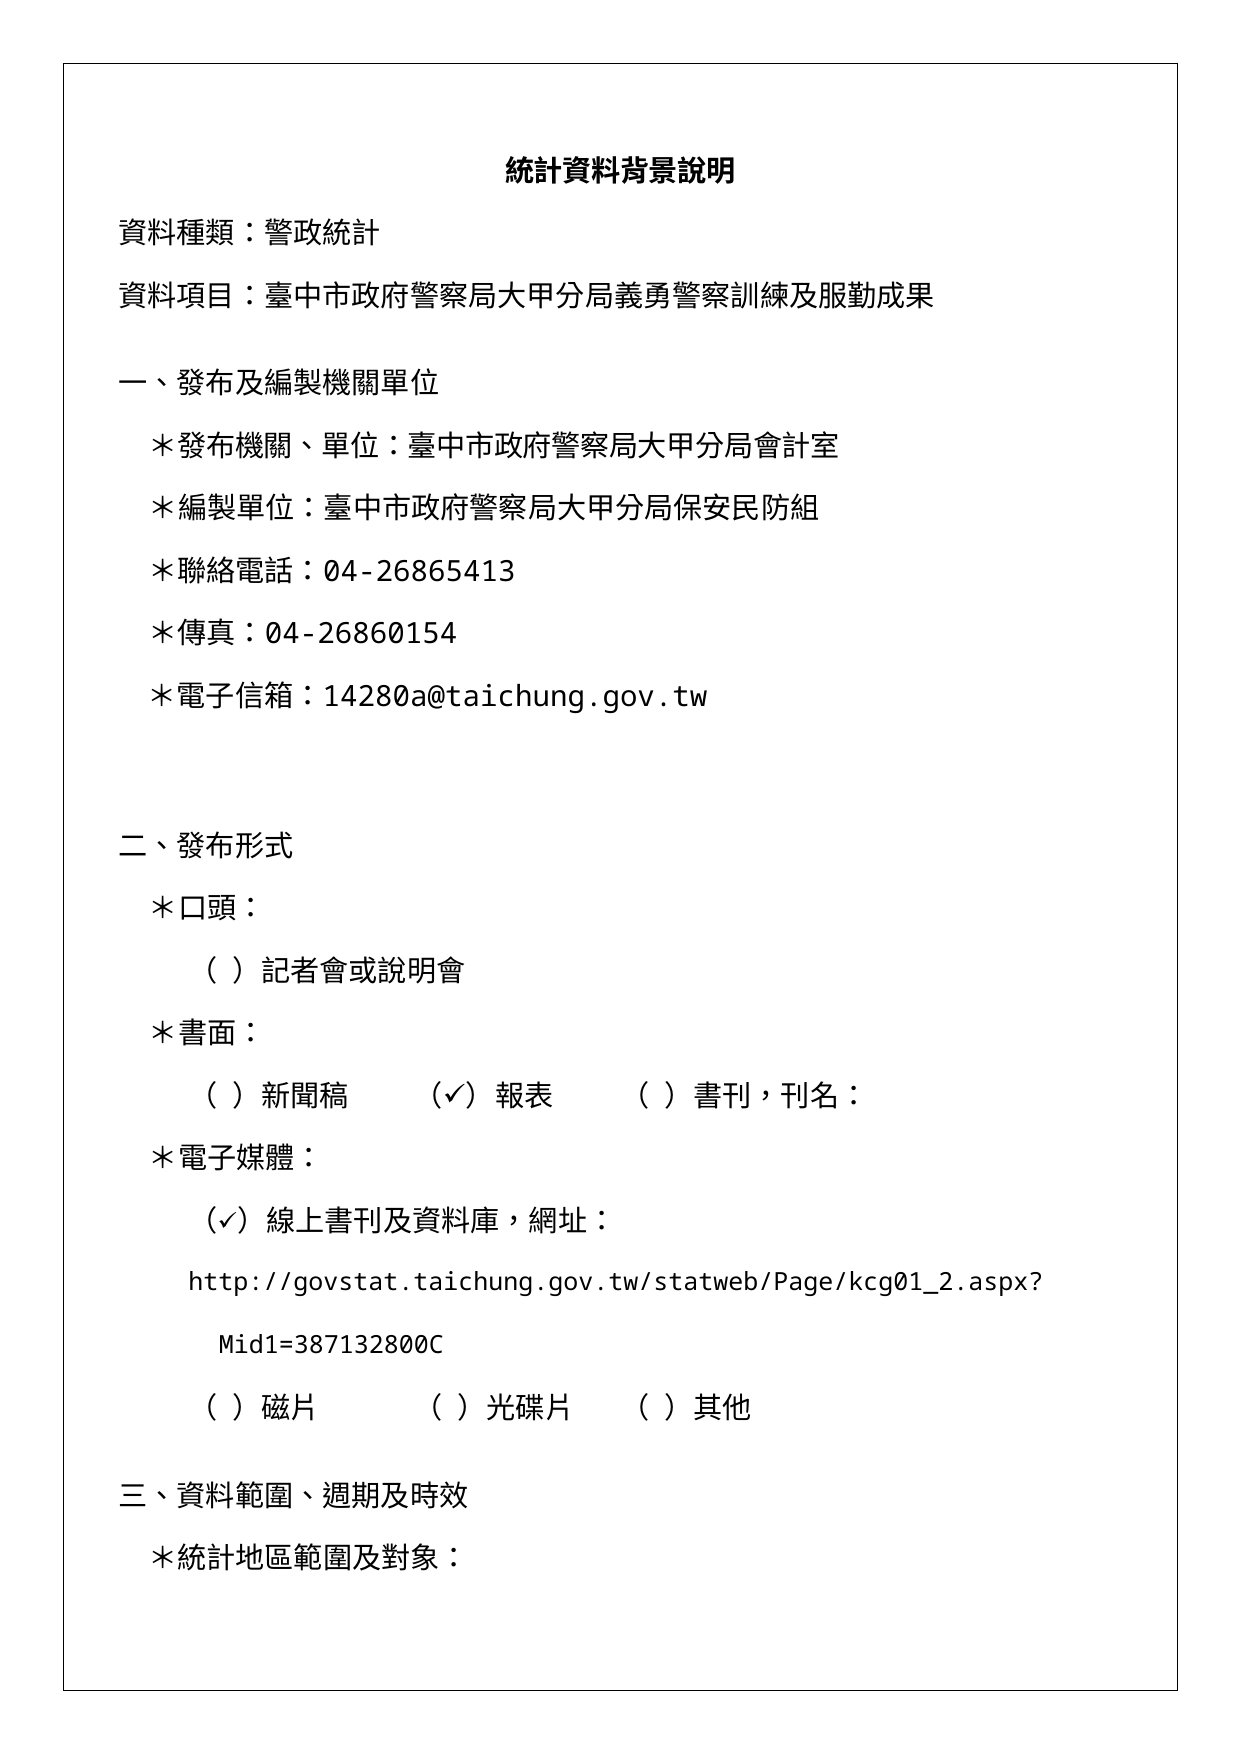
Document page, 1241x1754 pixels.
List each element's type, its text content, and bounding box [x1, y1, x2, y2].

text （ ）新聞稿 （P）報表 （ ）書刊，刊名： [188, 1052, 1156, 1114]
text （ ）記者會或說明會 [188, 927, 1156, 989]
text http://govstat.taichung.gov.tw/statweb/Page/kcg01_2.aspx?Mid1=387132800C [188, 1239, 1156, 1364]
text ＊聯絡電話：04-26865413 [148, 527, 1122, 589]
text ＊傳真：04-26860154 [148, 589, 1122, 652]
text ＊電子媒體： [149, 1114, 1122, 1177]
text ＊口頭： [149, 864, 1122, 927]
text 一、發布及編製機關單位 [118, 339, 1122, 402]
text 資料項目：臺中市政府警察局大甲分局義勇警察訓練及服勤成果 [118, 252, 1122, 314]
text ＊統計地區範圍及對象： [148, 1514, 1122, 1577]
text 資料種類：警政統計 [118, 189, 1122, 252]
text ＊電子信箱：14280a@taichung.gov.tw [118, 652, 1122, 714]
text ＊編製單位：臺中市政府警察局大甲分局保安民防組 [149, 464, 1122, 527]
text 統計資料背景說明 [118, 127, 1122, 189]
text 三、資料範圍、週期及時效 [118, 1452, 1122, 1514]
text ＊發布機關、單位：臺中市政府警察局大甲分局會計室 [149, 402, 1122, 464]
text 二、發布形式 [118, 802, 1122, 864]
text ＊書面： [149, 989, 1122, 1052]
text （P）線上書刊及資料庫，網址： [188, 1177, 1156, 1239]
text （ ）磁片 （ ）光碟片 （ ）其他 [188, 1364, 1156, 1427]
